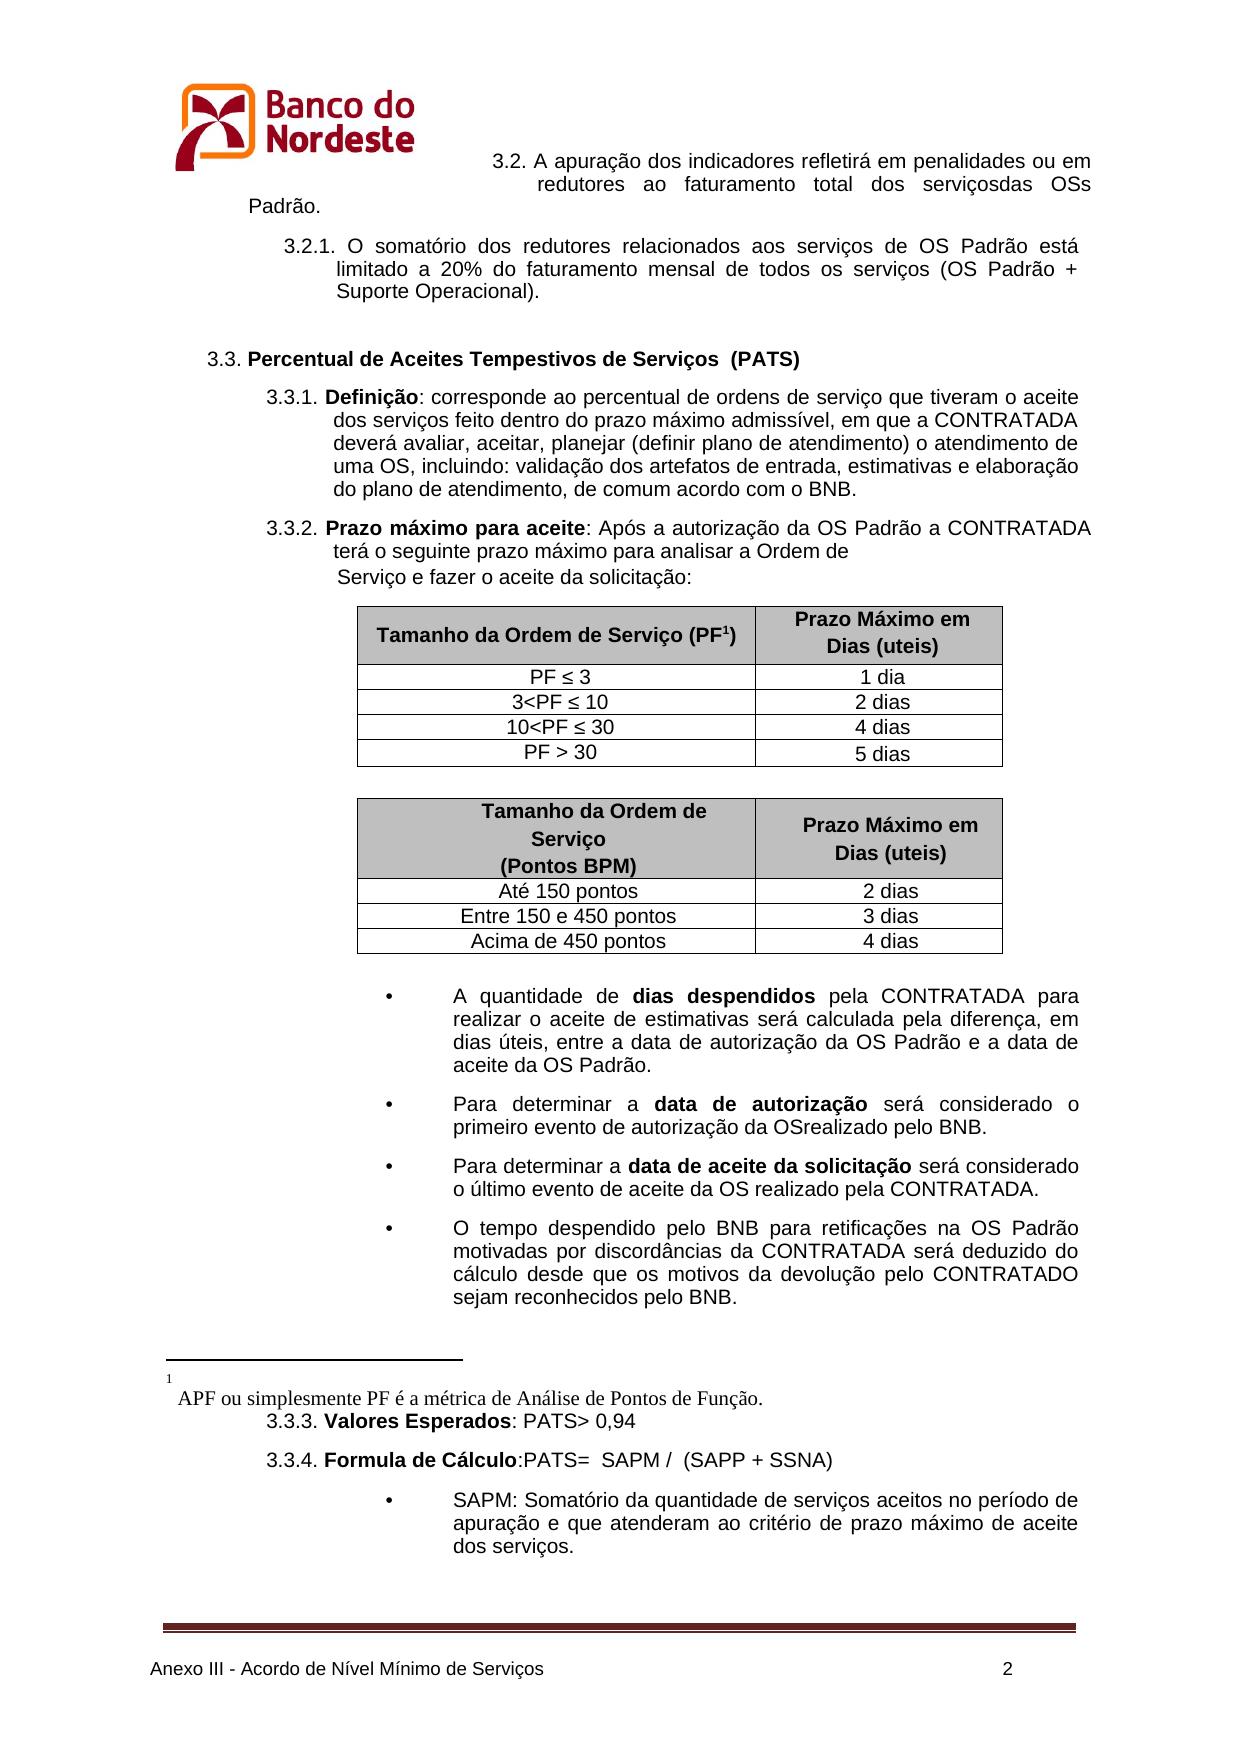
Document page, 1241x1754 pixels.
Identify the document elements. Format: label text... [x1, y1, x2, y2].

table_cell Até 150 pontos [358, 879, 755, 903]
list SAPM: Somatório da quantidade de serviços aceitos no período de apuração e que atenderam ao critério de prazo máximo de aceite dos serviços. [385, 1489, 1079, 1557]
table_cell PF > 30 [358, 740, 755, 766]
table_cell Entre 150 e 450 pontos [358, 904, 755, 928]
table_cell 2 dias [756, 690, 1002, 714]
text 3.2.1. O somatório dos redutores relacionados aos serviços de OS Padrão está limitado a 20% do faturamento mensal de todos os serviços (OS Padrão + Suporte Operacional). [284, 235, 1079, 303]
table_cell 1 dia [756, 665, 1002, 689]
table_header Prazo Máximo em Dias (uteis) [756, 799, 1002, 878]
text Serviço e fazer o aceite da solicitação: [337, 566, 1092, 589]
table_cell Acima de 450 pontos [358, 929, 755, 953]
text 3.3.4. Formula de Cálculo:PATS= SAPM / (SAPP + SSNA) [266, 1450, 1092, 1472]
table_cell 5 dias [756, 740, 1002, 766]
table_header Prazo Máximo em Dias (uteis) [756, 607, 1002, 664]
text 1 [166, 1371, 1090, 1386]
text 3.3.1. Definição: corresponde ao percentual de ordens de serviço que tiveram o aceite dos serviços feito dentro do prazo máximo admissível, em que a CONTRATADA deverá avaliar, aceitar, planejar (definir plano de atendimento) o atendimento de uma OS, incluindo: validação dos artefatos de entrada, estimativas e elaboração do plano de atendimento, de comum acordo com o BNB. [266, 387, 1079, 501]
list O tempo despendido pelo BNB para retificações na OS Padrão motivadas por discordâncias da CONTRATADA será deduzido do cálculo desde que os motivos da devolução pelo CONTRATADO sejam reconhecidos pelo BNB. [385, 1217, 1079, 1308]
text 3.3.3. Valores Esperados: PATS> 0,94 [266, 1410, 1092, 1433]
table_cell 3<PF ≤ 10 [358, 690, 755, 714]
table_cell 3 dias [756, 904, 1002, 928]
table_cell 4 dias [756, 715, 1002, 739]
text 3.2. A apuração dos indicadores refletirá em penalidades ou em redutores ao faturamento total dos serviçosdas OSs Padrão. [203, 150, 1092, 218]
subtitle 3.3. Percentual de Aceites Tempestivos de Serviços (PATS) [207, 347, 1092, 371]
picture [165, 73, 421, 179]
table_cell 4 dias [756, 929, 1002, 953]
table_cell PF ≤ 3 [358, 665, 755, 689]
list Para determinar a data de aceite da solicitação será considerado o último evento de aceite da OS realizado pela CONTRATADA. [385, 1155, 1079, 1201]
text 3.3.2. Prazo máximo para aceite: Após a autorização da OS Padrão a CONTRATADA terá o seguinte prazo máximo para analisar a Ordem de [266, 517, 1092, 563]
table_cell 2 dias [756, 879, 1002, 903]
list A quantidade de dias despendidos pela CONTRATADA para realizar o aceite de estimativas será calculada pela diferença, em dias úteis, entre a data de autorização da OS Padrão e a data de aceite da OS Padrão. [385, 985, 1079, 1076]
table_header Tamanho da Ordem de Serviço (Pontos BPM) [358, 799, 755, 878]
list Para determinar a data de autorização será considerado o primeiro evento de autorização da OSrealizado pelo BNB. [385, 1093, 1079, 1138]
table_header Tamanho da Ordem de Serviço (PF1) [358, 607, 755, 664]
table_cell 10<PF ≤ 30 [358, 715, 755, 739]
text APF ou simplesmente PF é a métrica de Análise de Pontos de Função. [172, 1386, 1090, 1410]
